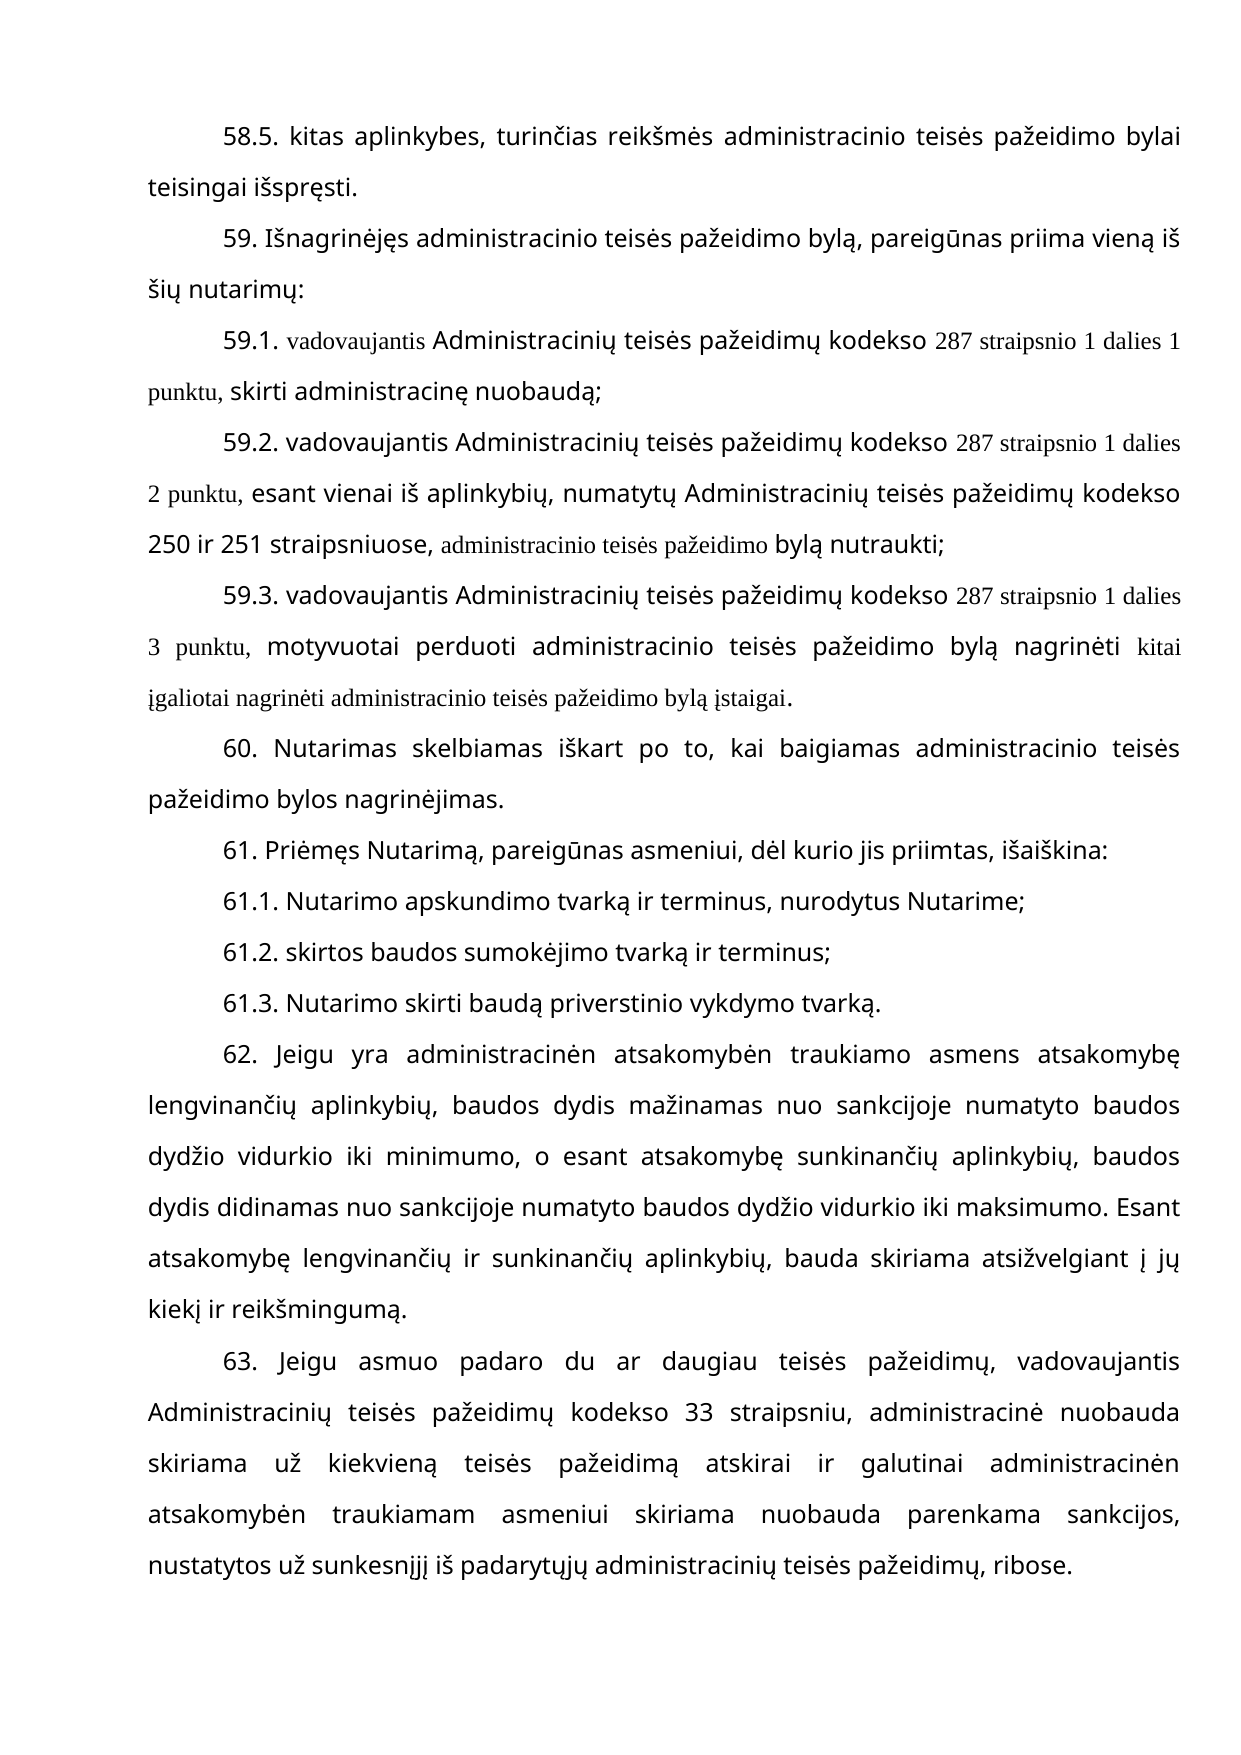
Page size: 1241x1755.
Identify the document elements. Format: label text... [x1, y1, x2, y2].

text 60. Nutarimas skelbiamas iškart po to, kai baigiamas administracinio teisės pažeidimo bylos nagrinėjimas. [148, 731, 1181, 816]
text 62. Jeigu yra administracinėn atsakomybėn traukiamo asmens atsakomybę lengvinančių aplinkybių, baudos dydis mažinamas nuo sankcijoje numatyto baudos dydžio vidurkio iki minimumo, o esant atsakomybę sunkinančių aplinkybių, baudos dydis didinamas nuo sankcijoje numatyto baudos dydžio vidurkio iki maksimumo. Esant atsakomybę lengvinančių ir sunkinančių aplinkybių, bauda skiriama atsižvelgiant į jų kiekį ir reikšmingumą. [148, 1037, 1181, 1326]
text 61.1. Nutarimo apskundimo tvarką ir terminus, nurodytus Nutarime; [148, 884, 1181, 918]
text 59.1. vadovaujantis Administracinių teisės pažeidimų kodekso 287 straipsnio 1 dalies 1 punktu, skirti administracinę nuobaudą; [148, 322, 1181, 407]
text 58.5. kitas aplinkybes, turinčias reikšmės administracinio teisės pažeidimo bylai teisingai išspręsti. [148, 118, 1181, 203]
text 59.3. vadovaujantis Administracinių teisės pažeidimų kodekso 287 straipsnio 1 dalies 3 punktu, motyvuotai perduoti administracinio teisės pažeidimo bylą nagrinėti kitai įgaliotai nagrinėti administracinio teisės pažeidimo bylą įstaigai. [148, 577, 1181, 714]
text 59. Išnagrinėjęs administracinio teisės pažeidimo bylą, pareigūnas priima vieną iš šių nutarimų: [148, 220, 1181, 305]
text 61.3. Nutarimo skirti baudą priverstinio vykdymo tvarką. [148, 986, 1181, 1020]
text 61. Priėmęs Nutarimą, pareigūnas asmeniui, dėl kurio jis priimtas, išaiškina: [148, 833, 1181, 867]
text 59.2. vadovaujantis Administracinių teisės pažeidimų kodekso 287 straipsnio 1 dalies 2 punktu, esant vienai iš aplinkybių, numatytų Administracinių teisės pažeidimų kodekso 250 ir 251 straipsniuose, administracinio teisės pažeidimo bylą nutraukti; [148, 424, 1181, 561]
text 63. Jeigu asmuo padaro du ar daugiau teisės pažeidimų, vadovaujantis Administracinių teisės pažeidimų kodekso 33 straipsniu, administracinė nuobauda skiriama už kiekvieną teisės pažeidimą atskirai ir galutinai administracinėn atsakomybėn traukiamam asmeniui skiriama nuobauda parenkama sankcijos, nustatytos už sunkesnįjį iš padarytųjų administracinių teisės pažeidimų, ribose. [148, 1343, 1181, 1581]
text 61.2. skirtos baudos sumokėjimo tvarką ir terminus; [148, 935, 1181, 969]
